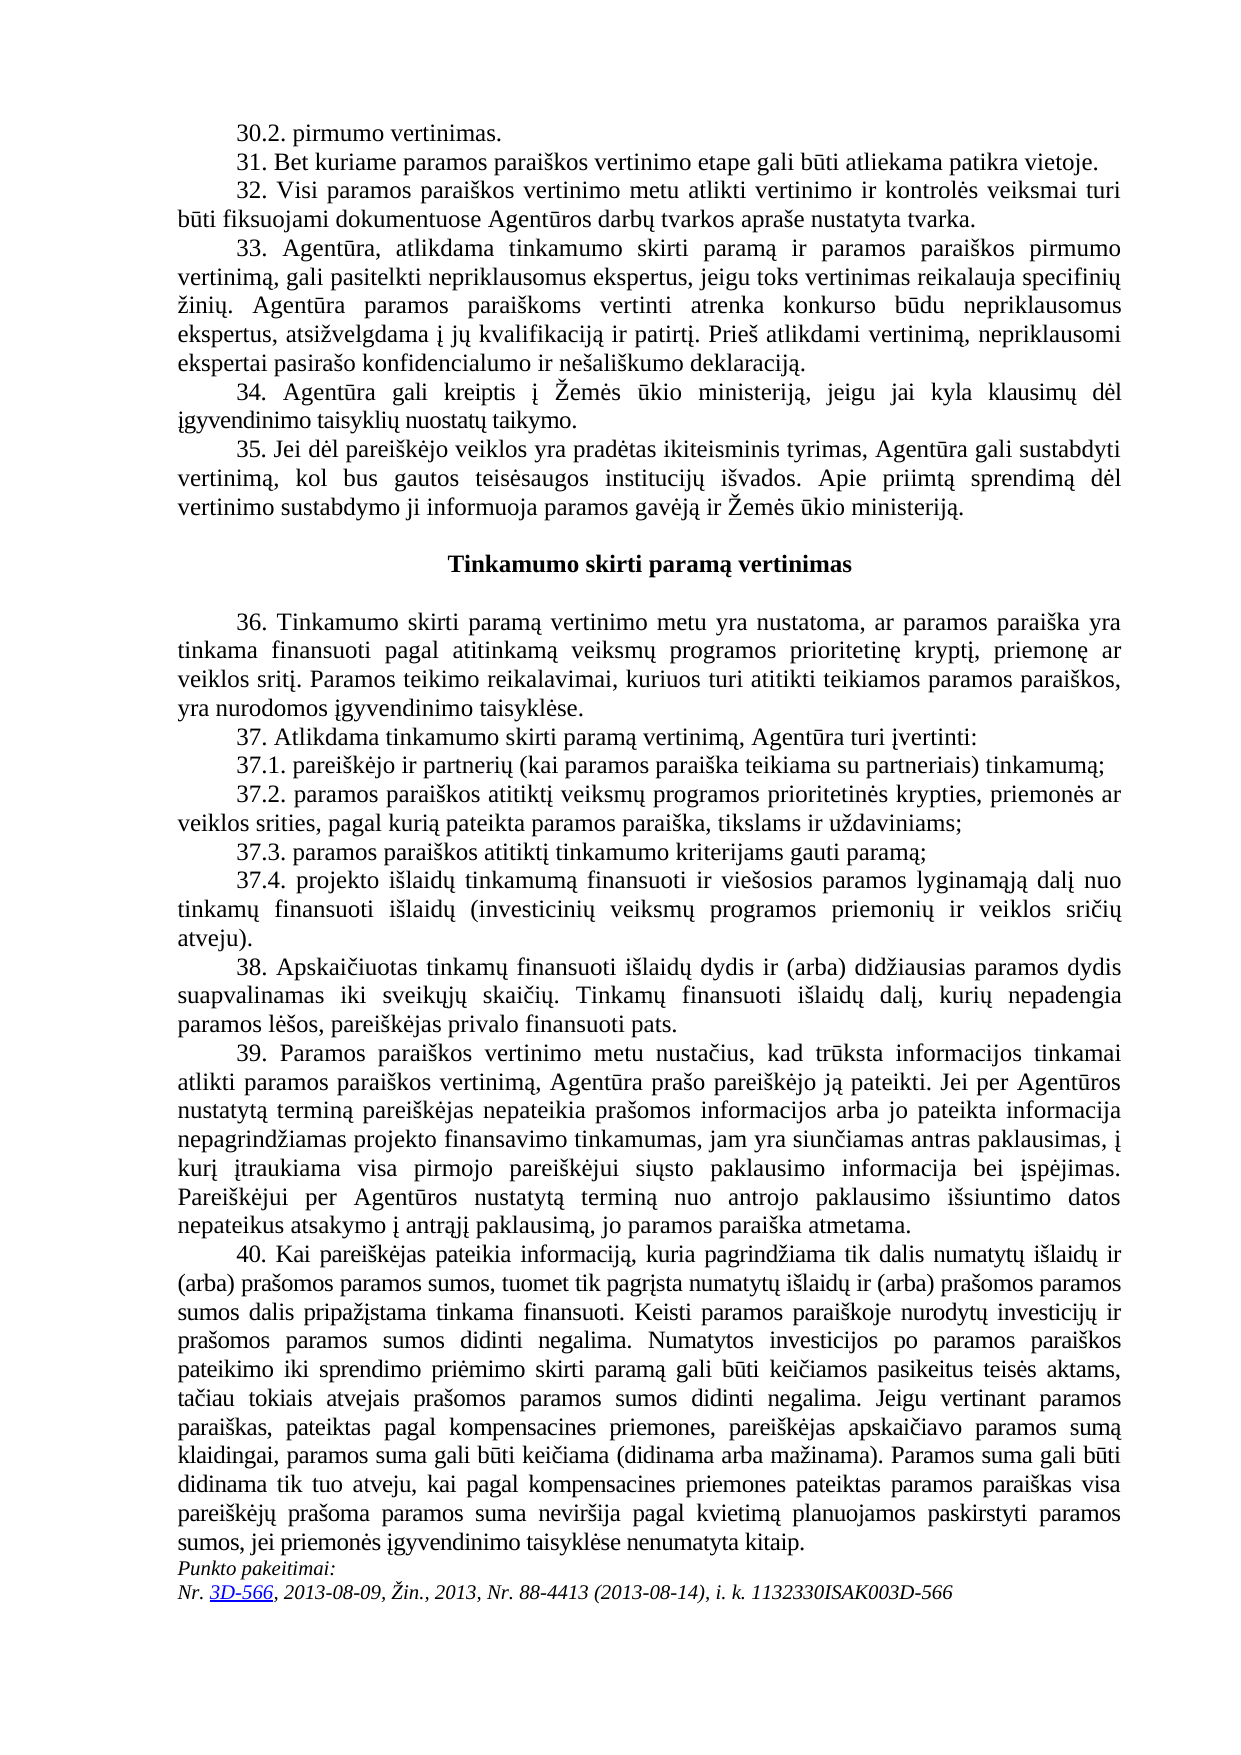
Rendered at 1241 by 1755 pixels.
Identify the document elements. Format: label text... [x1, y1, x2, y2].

text 40. Kai pareiškėjas pateikia informaciją, kuria pagrindžiama tik dalis numatytų išlaidų ir (arba) prašomos paramos sumos, tuomet tik pagrįsta numatytų išlaidų ir (arba) prašomos paramos sumos dalis pripažįstama tinkama finansuoti. Keisti paramos paraiškoje nurodytų investicijų ir prašomos paramos sumos didinti negalima. Numatytos investicijos po paramos paraiškos pateikimo iki sprendimo priėmimo skirti paramą gali būti keičiamos pasikeitus teisės aktams, tačiau tokiais atvejais prašomos paramos sumos didinti negalima. Jeigu vertinant paramos paraiškas, pateiktas pagal kompensacines priemones, pareiškėjas apskaičiavo paramos sumą klaidingai, paramos suma gali būti keičiama (didinama arba mažinama). Paramos suma gali būti didinama tik tuo atveju, kai pagal kompensacines priemones pateiktas paramos paraiškas visa pareiškėjų prašoma paramos suma neviršija pagal kvietimą planuojamos paskirstyti paramos sumos, jei priemonės įgyvendinimo taisyklėse nenumatyta kitaip. [177, 1239, 1122, 1556]
text Nr. 3D-566, 2013-08-09, Žin., 2013, Nr. 88-4413 (2013-08-14), i. k. 1132330ISAK003D-566 [177, 1580, 1122, 1604]
text 32. Visi paramos paraiškos vertinimo metu atlikti vertinimo ir kontrolės veiksmai turi būti fiksuojami dokumentuose Agentūros darbų tvarkos apraše nustatyta tvarka. [177, 176, 1122, 233]
text 35. Jei dėl pareiškėjo veiklos yra pradėtas ikiteisminis tyrimas, Agentūra gali sustabdyti vertinimą, kol bus gautos teisėsaugos institucijų išvados. Apie priimtą sprendimą dėl vertinimo sustabdymo ji informuoja paramos gavėją ir Žemės ūkio ministeriją. [177, 434, 1122, 521]
text 39. Paramos paraiškos vertinimo metu nustačius, kad trūksta informacijos tinkamai atlikti paramos paraiškos vertinimą, Agentūra prašo pareiškėjo ją pateikti. Jei per Agentūros nustatytą terminą pareiškėjas nepateikia prašomos informacijos arba jo pateikta informacija nepagrindžiamas projekto finansavimo tinkamumas, jam yra siunčiamas antras paklausimas, į kurį įtraukiama visa pirmojo pareiškėjui siųsto paklausimo informacija bei įspėjimas. Pareiškėjui per Agentūros nustatytą terminą nuo antrojo paklausimo išsiuntimo datos nepateikus atsakymo į antrąjį paklausimą, jo paramos paraiška atmetama. [177, 1038, 1122, 1239]
text 37.1. pareiškėjo ir partnerių (kai paramos paraiška teikiama su partneriais) tinkamumą; [177, 751, 1122, 779]
text 33. Agentūra, atlikdama tinkamumo skirti paramą ir paramos paraiškos pirmumo vertinimą, gali pasitelkti nepriklausomus ekspertus, jeigu toks vertinimas reikalauja specifinių žinių. Agentūra paramos paraiškoms vertinti atrenka konkurso būdu nepriklausomus ekspertus, atsižvelgdama į jų kvalifikaciją ir patirtį. Prieš atlikdami vertinimą, nepriklausomi ekspertai pasirašo konfidencialumo ir nešališkumo deklaraciją. [177, 233, 1122, 377]
text 30.2. pirmumo vertinimas. [177, 118, 1122, 147]
text Tinkamumo skirti paramą vertinimas [177, 549, 1122, 578]
text 31. Bet kuriame paramos paraiškos vertinimo etape gali būti atliekama patikra vietoje. [177, 147, 1122, 176]
text 37. Atlikdama tinkamumo skirti paramą vertinimą, Agentūra turi įvertinti: [177, 722, 1122, 751]
text 37.3. paramos paraiškos atitiktį tinkamumo kriterijams gauti paramą; [177, 837, 1122, 866]
text Punkto pakeitimai: [177, 1556, 1122, 1580]
text 37.4. projekto išlaidų tinkamumą finansuoti ir viešosios paramos lyginamąją dalį nuo tinkamų finansuoti išlaidų (investicinių veiksmų programos priemonių ir veiklos sričių atveju). [177, 866, 1122, 952]
text 36. Tinkamumo skirti paramą vertinimo metu yra nustatoma, ar paramos paraiška yra tinkama finansuoti pagal atitinkamą veiksmų programos prioritetinę kryptį, priemonę ar veiklos sritį. Paramos teikimo reikalavimai, kuriuos turi atitikti teikiamos paramos paraiškos, yra nurodomos įgyvendinimo taisyklėse. [177, 607, 1122, 722]
text 34. Agentūra gali kreiptis į Žemės ūkio ministeriją, jeigu jai kyla klausimų dėl įgyvendinimo taisyklių nuostatų taikymo. [177, 377, 1122, 434]
text 37.2. paramos paraiškos atitiktį veiksmų programos prioritetinės krypties, priemonės ar veiklos srities, pagal kurią pateikta paramos paraiška, tikslams ir uždaviniams; [177, 779, 1122, 837]
text 38. Apskaičiuotas tinkamų finansuoti išlaidų dydis ir (arba) didžiausias paramos dydis suapvalinamas iki sveikųjų skaičių. Tinkamų finansuoti išlaidų dalį, kurių nepadengia paramos lėšos, pareiškėjas privalo finansuoti pats. [177, 952, 1122, 1038]
